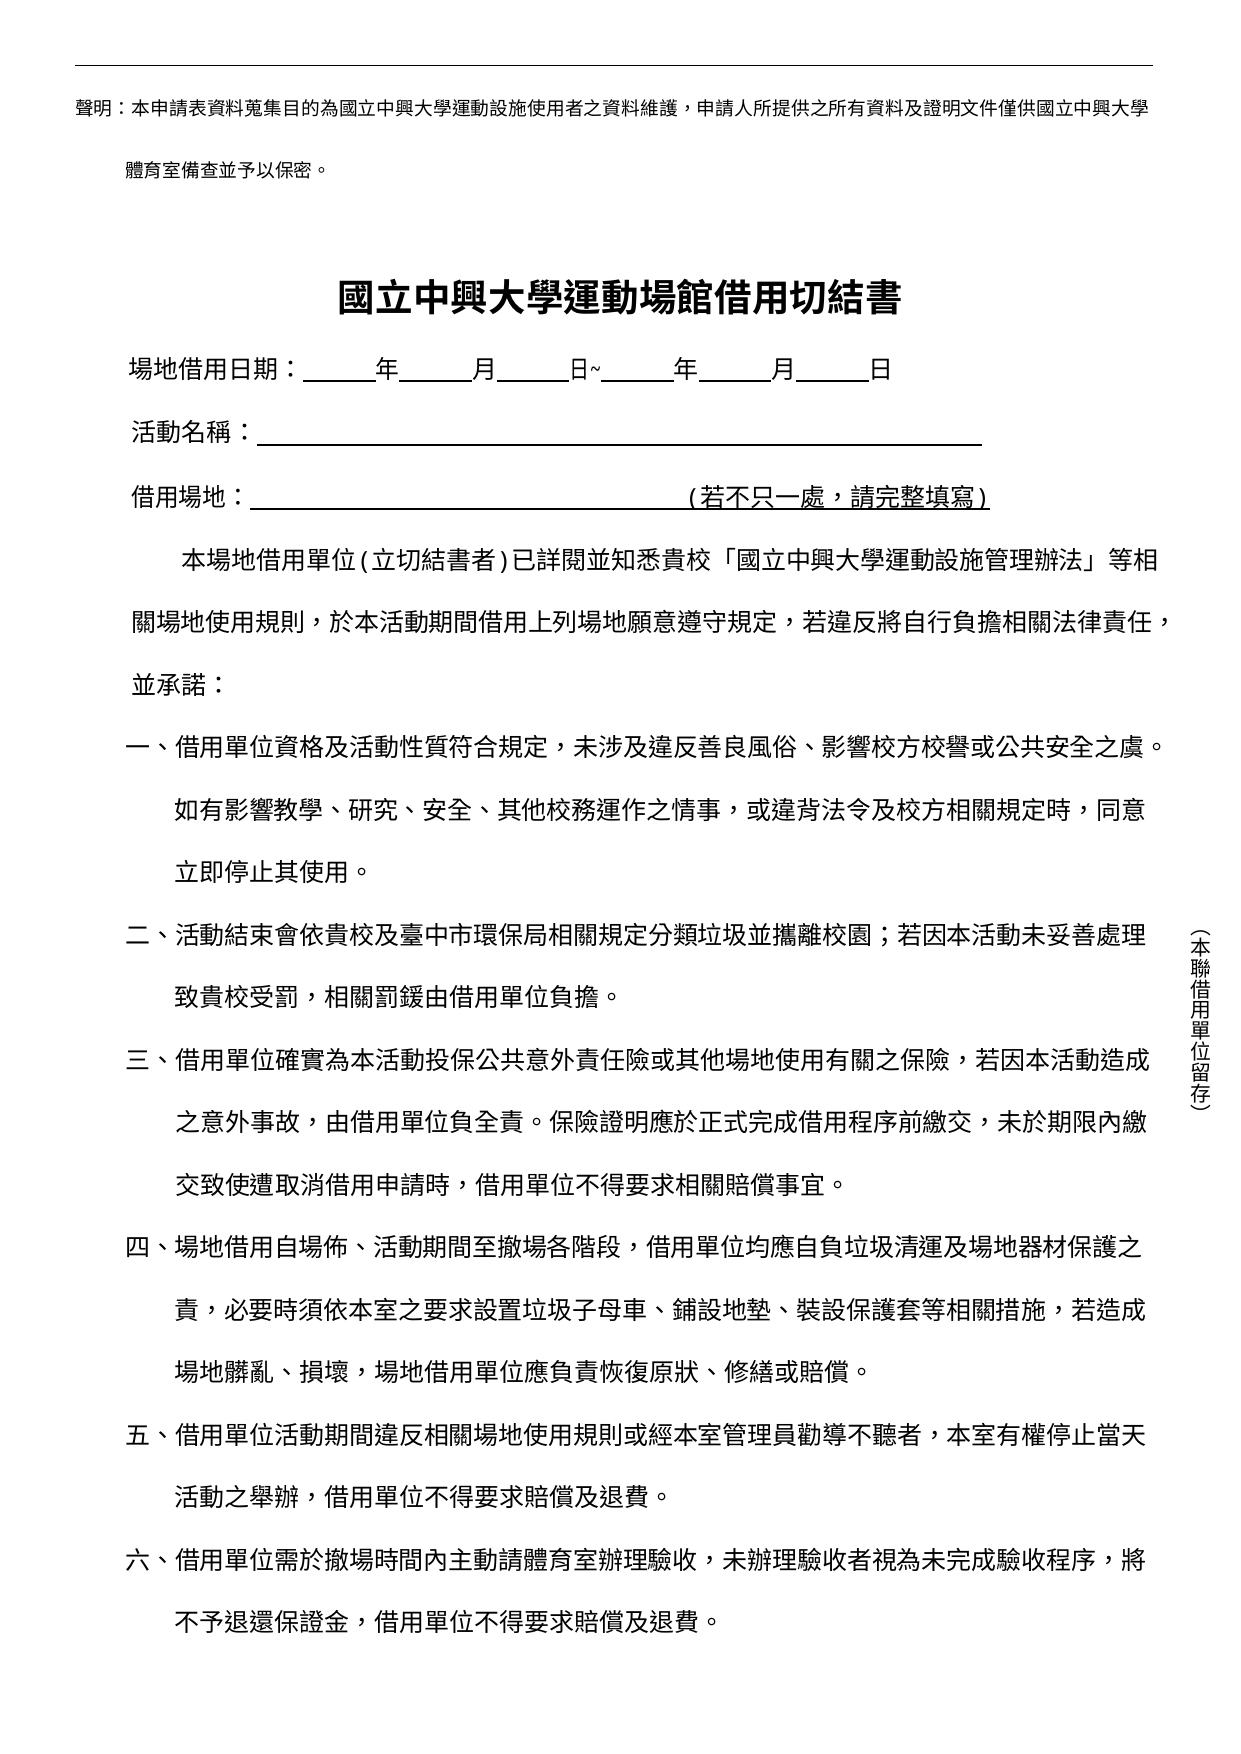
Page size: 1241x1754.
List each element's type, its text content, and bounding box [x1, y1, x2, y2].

text 四、場地借用自場佈、活動期間至撤場各階段，借用單位均應自負垃圾清運及場地器材保護之責，必要時須依本室之要求設置垃圾子母車、鋪設地墊、裝設保護套等相關措施，若造成場地髒亂、損壞，場地借用單位應負責恢復原狀、修繕或賠償。 [125, 1204, 1165, 1392]
text 二、活動結束會依貴校及臺中市環保局相關規定分類垃圾並攜離校園；若因本活動未妥善處理致貴校受罰，相關罰鍰由借用單位負擔。 [125, 892, 1165, 1017]
subtitle 國立中興大學運動場館借用切結書 [75, 253, 1165, 316]
text 五、借用單位活動期間違反相關場地使用規則或經本室管理員勸導不聽者，本室有權停止當天活動之舉辦，借用單位不得要求賠償及退費。 [125, 1392, 1165, 1517]
text 本場地借用單位(立切結書者)已詳閱並知悉貴校「國立中興大學運動設施管理辦法」等相關場地使用規則，於本活動期間借用上列場地願意遵守規定，若違反將自行負擔相關法律責任，並承諾： [131, 517, 1165, 704]
table_cell 聲明：本申請表資料蒐集目的為國立中興大學運動設施使用者之資料維護，申請人所提供之所有資料及證明文件僅供國立中興大學體育室備查並予以保密。 [1165, 916, 1216, 1754]
text 活動名稱： [131, 389, 1093, 452]
text 場地借用日期： 年 月 日~ 年 月 日 [128, 326, 1165, 388]
text 借用場地： (若不只一處，請完整填寫) [131, 454, 1093, 516]
table_cell 聲明：本申請表資料蒐集目的為國立中興大學運動設施使用者之資料維護，申請人所提供之所有資料及證明文件僅供國立中興大學體育室備查並予以保密。 [75, 66, 1152, 191]
text 三、借用單位確實為本活動投保公共意外責任險或其他場地使用有關之保險，若因本活動造成之意外事故，由借用單位負全責。保險證明應於正式完成借用程序前繳交，未於期限內繳交致使遭取消借用申請時，借用單位不得要求相關賠償事宜。 [125, 1017, 1165, 1204]
text 六、借用單位需於撤場時間內主動請體育室辦理驗收，未辦理驗收者視為未完成驗收程序，將不予退還保證金，借用單位不得要求賠償及退費。 [125, 1517, 1165, 1642]
text 一、借用單位資格及活動性質符合規定，未涉及違反善良風俗、影響校方校譽或公共安全之虞。如有影響教學、研究、安全、其他校務運作之情事，或違背法令及校方相關規定時，同意立即停止其使用。 [125, 704, 1165, 892]
